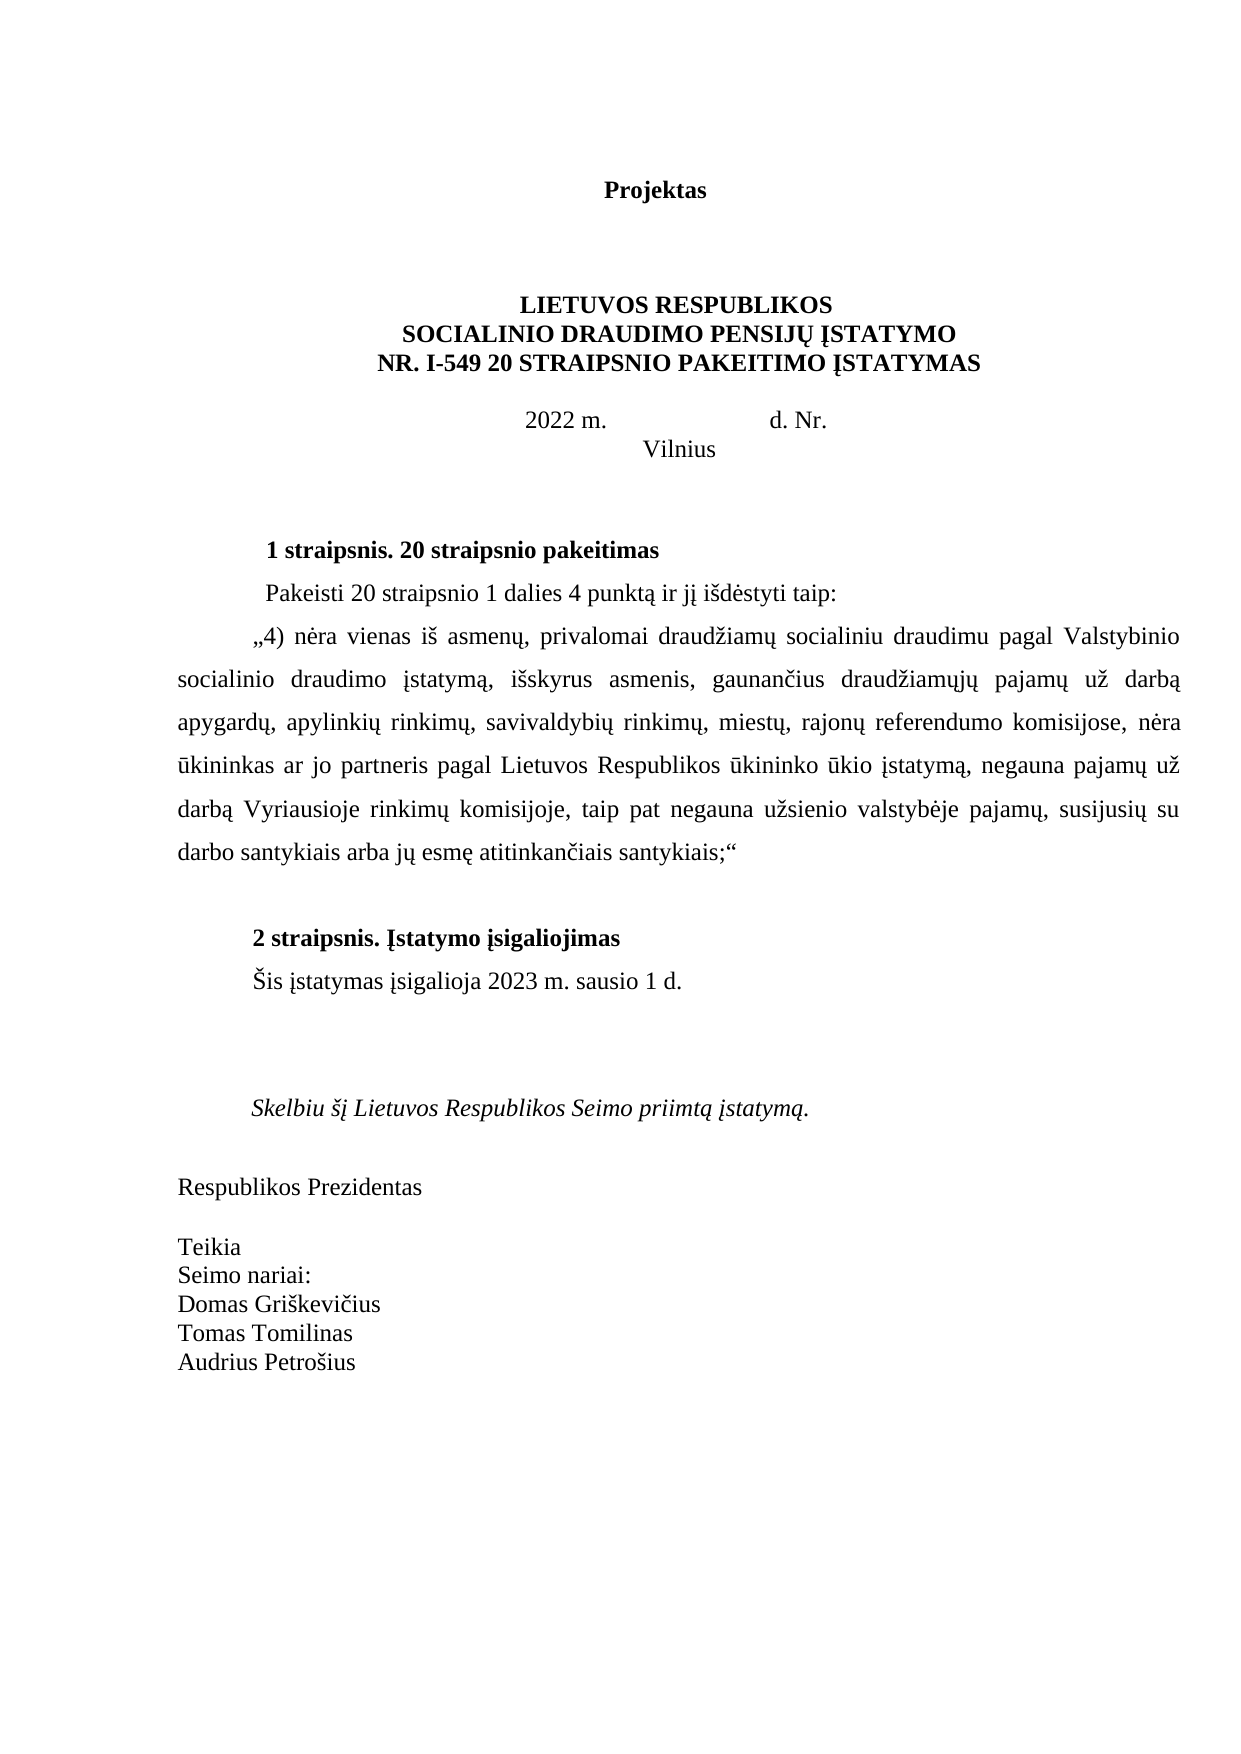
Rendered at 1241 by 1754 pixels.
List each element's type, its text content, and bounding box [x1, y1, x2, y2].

text Pakeisti 20 straipsnio 1 dalies 4 punktą ir jį išdėstyti taip: [177, 578, 1181, 607]
text Respublikos Prezidentas [177, 1163, 1181, 1203]
text Tomas Tomilinas [177, 1318, 1181, 1347]
text LIETUVOS RESPUBLIKOS [177, 291, 1181, 319]
text Audrius Petrošius [177, 1347, 1181, 1376]
text Domas Griškevičius [177, 1289, 1181, 1318]
text Teikia [177, 1232, 1181, 1261]
text SOCIALINIO DRAUDIMO PENSIJŲ ĮSTATYMO [177, 319, 1181, 348]
text Vilnius [177, 434, 1181, 463]
text Šis įstatymas įsigalioja 2023 m. sausio 1 d. [177, 966, 1181, 995]
text Projektas [177, 176, 1181, 204]
text Skelbiu šį Lietuvos Respublikos Seimo priimtą įstatymą. [177, 1084, 1181, 1124]
text „4) nėra vienas iš asmenų, privalomai draudžiamų socialiniu draudimu pagal Valstybinio socialinio draudimo įstatymą, išskyrus asmenis, gaunančius draudžiamųjų pajamų už darbą apygardų, apylinkių rinkimų, savivaldybių rinkimų, miestų, rajonų referendumo komisijose, nėra ūkininkas ar jo partneris pagal Lietuvos Respublikos ūkininko ūkio įstatymą, negauna pajamų už darbą Vyriausioje rinkimų komisijoje, taip pat negauna užsienio valstybėje pajamų, susijusių su darbo santykiais arba jų esmę atitinkančiais santykiais;“ [177, 621, 1181, 866]
text 1 straipsnis. 20 straipsnio pakeitimas [177, 535, 1181, 564]
text 2022 m. d. Nr. [177, 406, 1181, 434]
text 2 straipsnis. Įstatymo įsigaliojimas [177, 923, 1181, 952]
text NR. I-549 20 STRAIPSNIO PAKEITIMO ĮSTATYMAS [177, 348, 1181, 377]
text Seimo nariai: [177, 1261, 1181, 1289]
